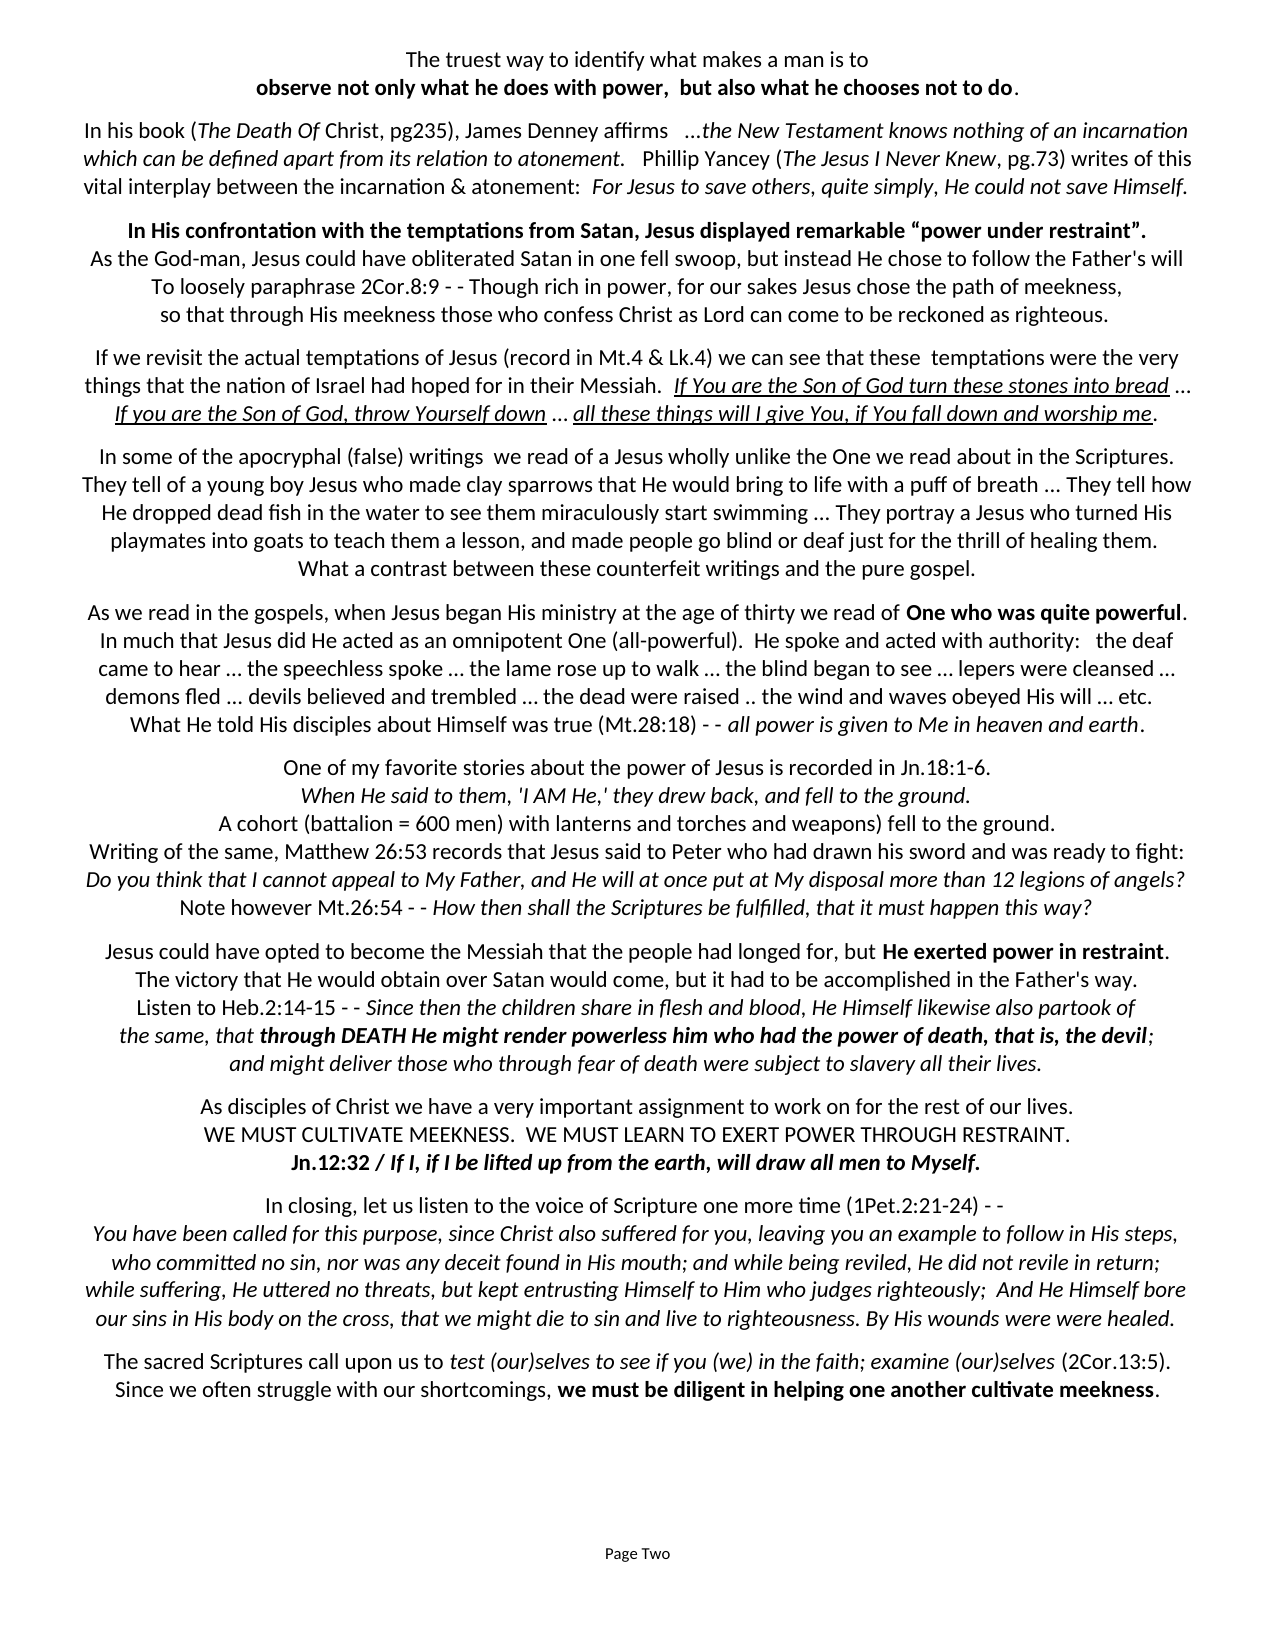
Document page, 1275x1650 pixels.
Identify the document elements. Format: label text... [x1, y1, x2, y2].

text One of my favorite stories about the power of Jesus is recorded in Jn.18:1-6. [75, 753, 1200, 781]
text the same, that through DEATH He might render powerless him who had the power of death, that is, the devil; [75, 1021, 1200, 1049]
text Do you think that I cannot appeal to My Father, and He will at once put at My disposal more than 12 legions of angels? [75, 865, 1200, 893]
text As disciples of Christ we have a very important assignment to work on for the rest of our lives. [75, 1092, 1200, 1120]
text What He told His disciples about Himself was true (Mt.28:18) - - all power is given to Me in heaven and earth. [75, 710, 1200, 738]
text When He said to them, 'I AM He,' they drew back, and fell to the ground. [75, 781, 1200, 809]
text while suffering, He uttered no threats, but kept entrusting Himself to Him who judges righteously; And He Himself bore our sins in His body on the cross, that we might die to sin and live to righteousness. By His wounds were were healed. [75, 1276, 1200, 1332]
text WE MUST CULTIVATE MEEKNESS. WE MUST LEARN TO EXERT POWER THROUGH RESTRAINT. [75, 1120, 1200, 1148]
text Note however Mt.26:54 - - How then shall the Scriptures be fulfilled, that it must happen this way? [75, 893, 1200, 921]
text A cohort (battalion = 600 men) with lanterns and torches and weapons) fell to the ground. [75, 809, 1200, 837]
text They tell of a young boy Jesus who made clay sparrows that He would bring to life with a puff of breath ... They tell how He dropped dead fish in the water to see them miraculously start swimming ... They portray a Jesus who turned His playmates into goats to teach them a lesson, and made people go blind or deaf just for the thrill of healing them. [75, 471, 1200, 554]
text To loosely paraphrase 2Cor.8:9 - - Though rich in power, for our sakes Jesus chose the path of meekness, [75, 272, 1200, 300]
text You have been called for this purpose, since Christ also suffered for you, leaving you an example to follow in His steps, [75, 1219, 1200, 1248]
text and might deliver those who through fear of death were subject to slavery all their lives. [75, 1049, 1200, 1077]
text observe not only what he does with power, but also what he chooses not to do. [75, 73, 1200, 101]
text The truest way to identify what makes a man is to [75, 45, 1200, 73]
text In much that Jesus did He acted as an omnipotent One (all-powerful). He spoke and acted with authority: the deaf came to hear … the speechless spoke … the lame rose up to walk … the blind began to see … lepers were cleansed … demons fled ... devils believed and trembled … the dead were raised .. the wind and waves obeyed His will … etc. [75, 626, 1200, 710]
text Page Two [75, 1543, 1200, 1563]
text If you are the Son of God, throw Yourself down … all these things will I give You, if You fall down and worship me. [75, 399, 1200, 427]
text The victory that He would obtain over Satan would come, but it had to be accomplished in the Father's way. [75, 965, 1200, 993]
text In closing, let us listen to the voice of Scripture one more time (1Pet.2:21-24) - - [75, 1192, 1200, 1219]
text Jesus could have opted to become the Messiah that the people had longed for, but He exerted power in restraint. [75, 937, 1200, 965]
text What a contrast between these counterfeit writings and the pure gospel. [75, 554, 1200, 583]
text As we read in the gospels, when Jesus began His ministry at the age of thirty we read of One who was quite powerful. [75, 598, 1200, 626]
text In some of the apocryphal (false) writings we read of a Jesus wholly unlike the One we read about in the Scriptures. [75, 442, 1200, 471]
text so that through His meekness those who confess Christ as Lord can come to be reckoned as righteous. [75, 300, 1200, 328]
text As the God-man, Jesus could have obliterated Satan in one fell swoop, but instead He chose to follow the Father's will [75, 244, 1200, 272]
text In his book (The Death Of Christ, pg235), James Denney affirms ...the New Testament knows nothing of an incarnation which can be defined apart from its relation to atonement. Phillip Yancey (The Jesus I Never Knew, pg.73) writes of this vital interplay between the incarnation & atonement: For Jesus to save others, quite simply, He could not save Himself. [75, 116, 1200, 200]
text Jn.12:32 / If I, if I be lifted up from the earth, will draw all men to Myself. [75, 1148, 1200, 1176]
text Listen to Heb.2:14-15 - - Since then the children share in flesh and blood, He Himself likewise also partook of [75, 993, 1200, 1021]
text If we revisit the actual temptations of Jesus (record in Mt.4 & Lk.4) we can see that these temptations were the very things that the nation of Israel had hoped for in their Messiah. If You are the Son of God turn these stones into bread … [75, 343, 1200, 399]
text who committed no sin, nor was any deceit found in His mouth; and while being reviled, He did not revile in return; [75, 1248, 1200, 1276]
text Since we often struggle with our shortcomings, we must be diligent in helping one another cultivate meekness. [75, 1375, 1200, 1403]
text The sacred Scriptures call upon us to test (our)selves to see if you (we) in the faith; examine (our)selves (2Cor.13:5). [75, 1347, 1200, 1375]
text Writing of the same, Matthew 26:53 records that Jesus said to Peter who had drawn his sword and was ready to fight: [75, 837, 1200, 865]
text In His confrontation with the temptations from Satan, Jesus displayed remarkable “power under restraint”. [75, 216, 1200, 244]
